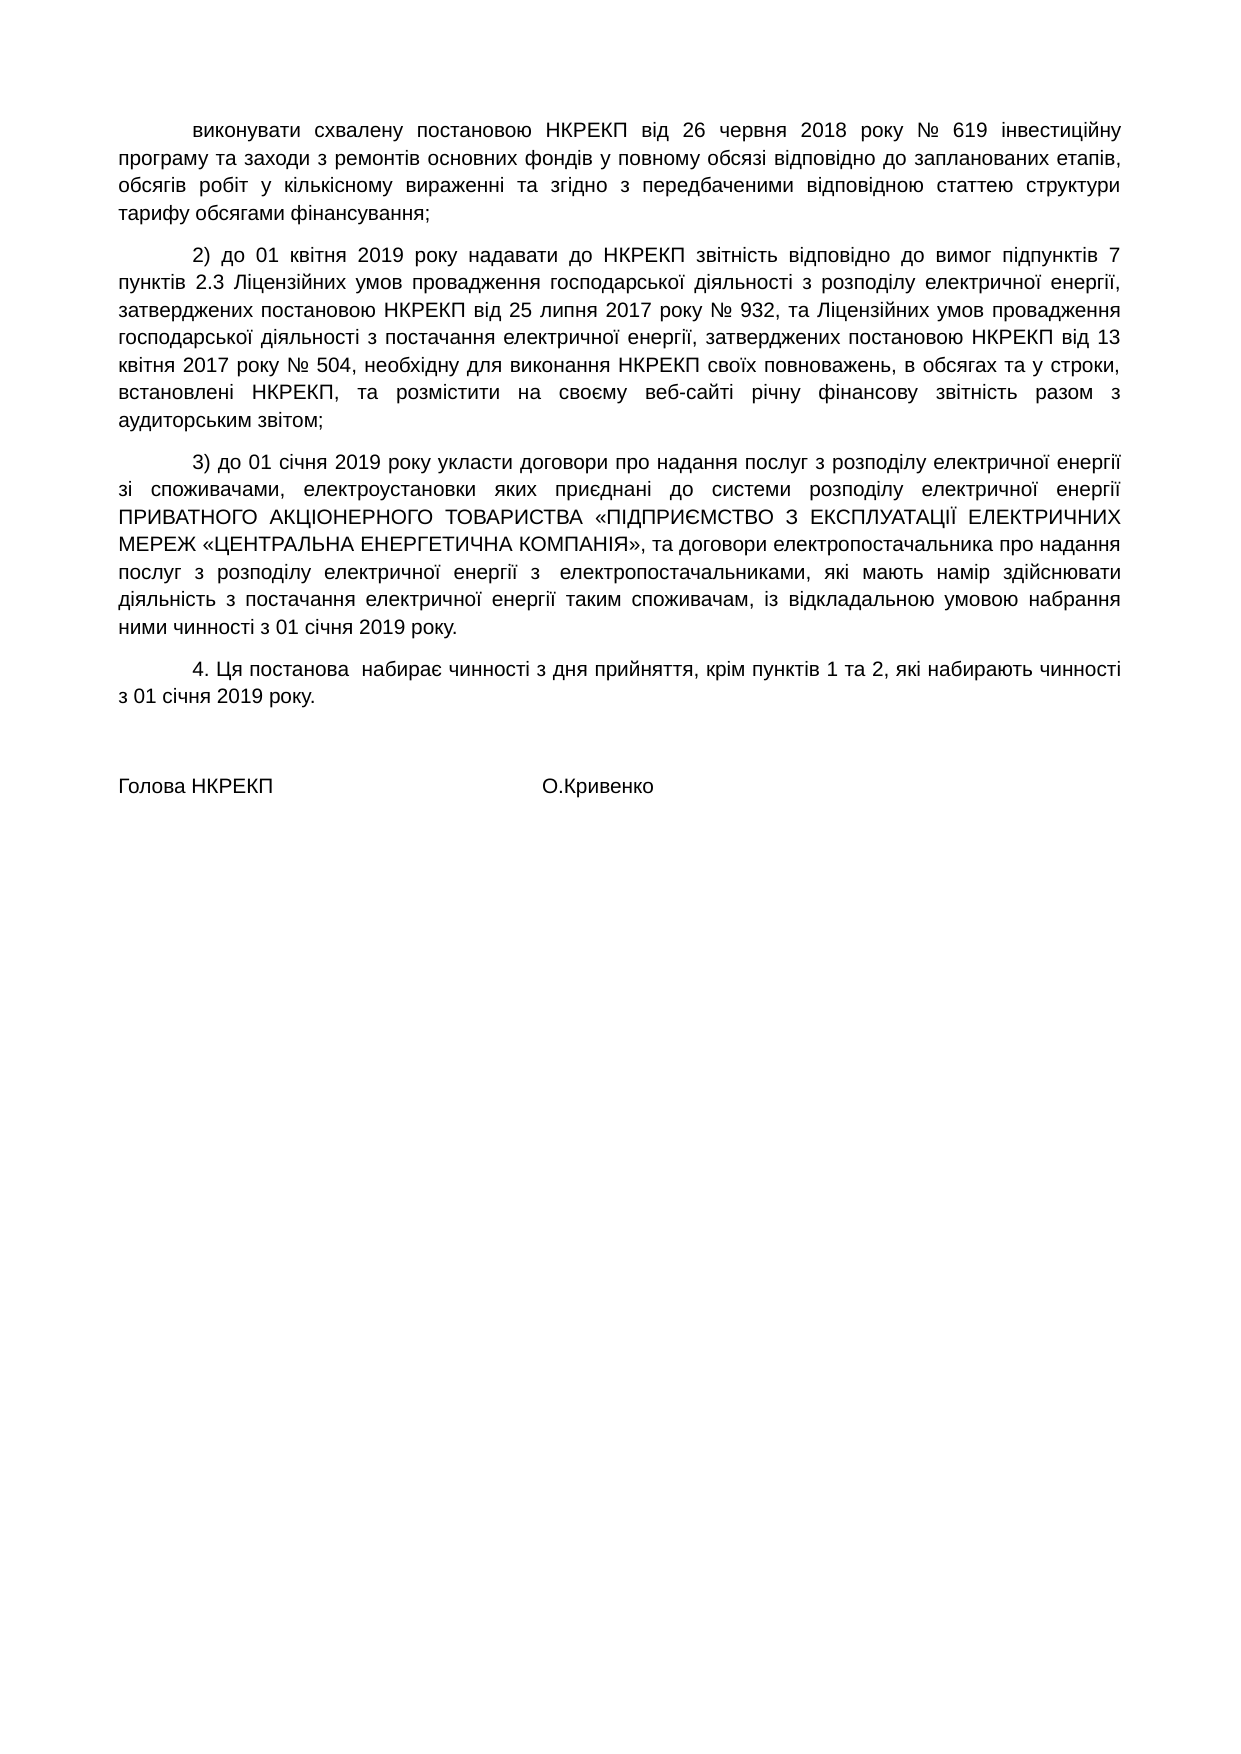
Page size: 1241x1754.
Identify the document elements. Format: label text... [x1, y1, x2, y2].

text 4. Ця постанова набирає чинності з дня прийняття, крім пунктів 1 та 2, які набирають чинності з 01 січня 2019 року. [118, 657, 1122, 708]
text 3) до 01 січня 2019 року укласти договори про надання послуг з розподілу електричної енергії зі споживачами, електроустановки яких приєднані до системи розподілу електричної енергії ПРИВАТНОГО АКЦІОНЕРНОГО ТОВАРИСТВА «ПІДПРИЄМСТВО З ЕКСПЛУАТАЦІЇ ЕЛЕКТРИЧНИХ МЕРЕЖ «ЦЕНТРАЛЬНА ЕНЕРГЕТИЧНА КОМПАНІЯ», та договори електропостачальника про надання послуг з розподілу електричної енергії з електропостачальниками, які мають намір здійснювати діяльність з постачання електричної енергії таким споживачам, із відкладальною умовою набрання ними чинності з 01 січня 2019 року. [118, 450, 1122, 639]
text виконувати схвалену постановою НКРЕКП від 26 червня 2018 року № 619 інвестиційну програму та заходи з ремонтів основних фондів у повному обсязі відповідно до запланованих етапів, обсягів робіт у кількісному вираженні та згідно з передбаченими відповідною статтею структури тарифу обсягами фінансування; [118, 118, 1122, 224]
text 2) до 01 квітня 2019 року надавати до НКРЕКП звітність відповідно до вимог підпунктів 7 пунктів 2.3 Ліцензійних умов провадження господарської діяльності з розподілу електричної енергії, затверджених постановою НКРЕКП від 25 липня 2017 року № 932, та Ліцензійних умов провадження господарської діяльності з постачання електричної енергії, затверджених постановою НКРЕКП від 13 квітня 2017 року № 504, необхідну для виконання НКРЕКП своїх повноважень, в обсягах та у строки, встановлені НКРЕКП, та розмістити на своєму веб-сайті річну фінансову звітність разом з аудиторським звітом; [118, 243, 1122, 432]
text Голова НКРЕКП О.Кривенко [118, 774, 1122, 798]
